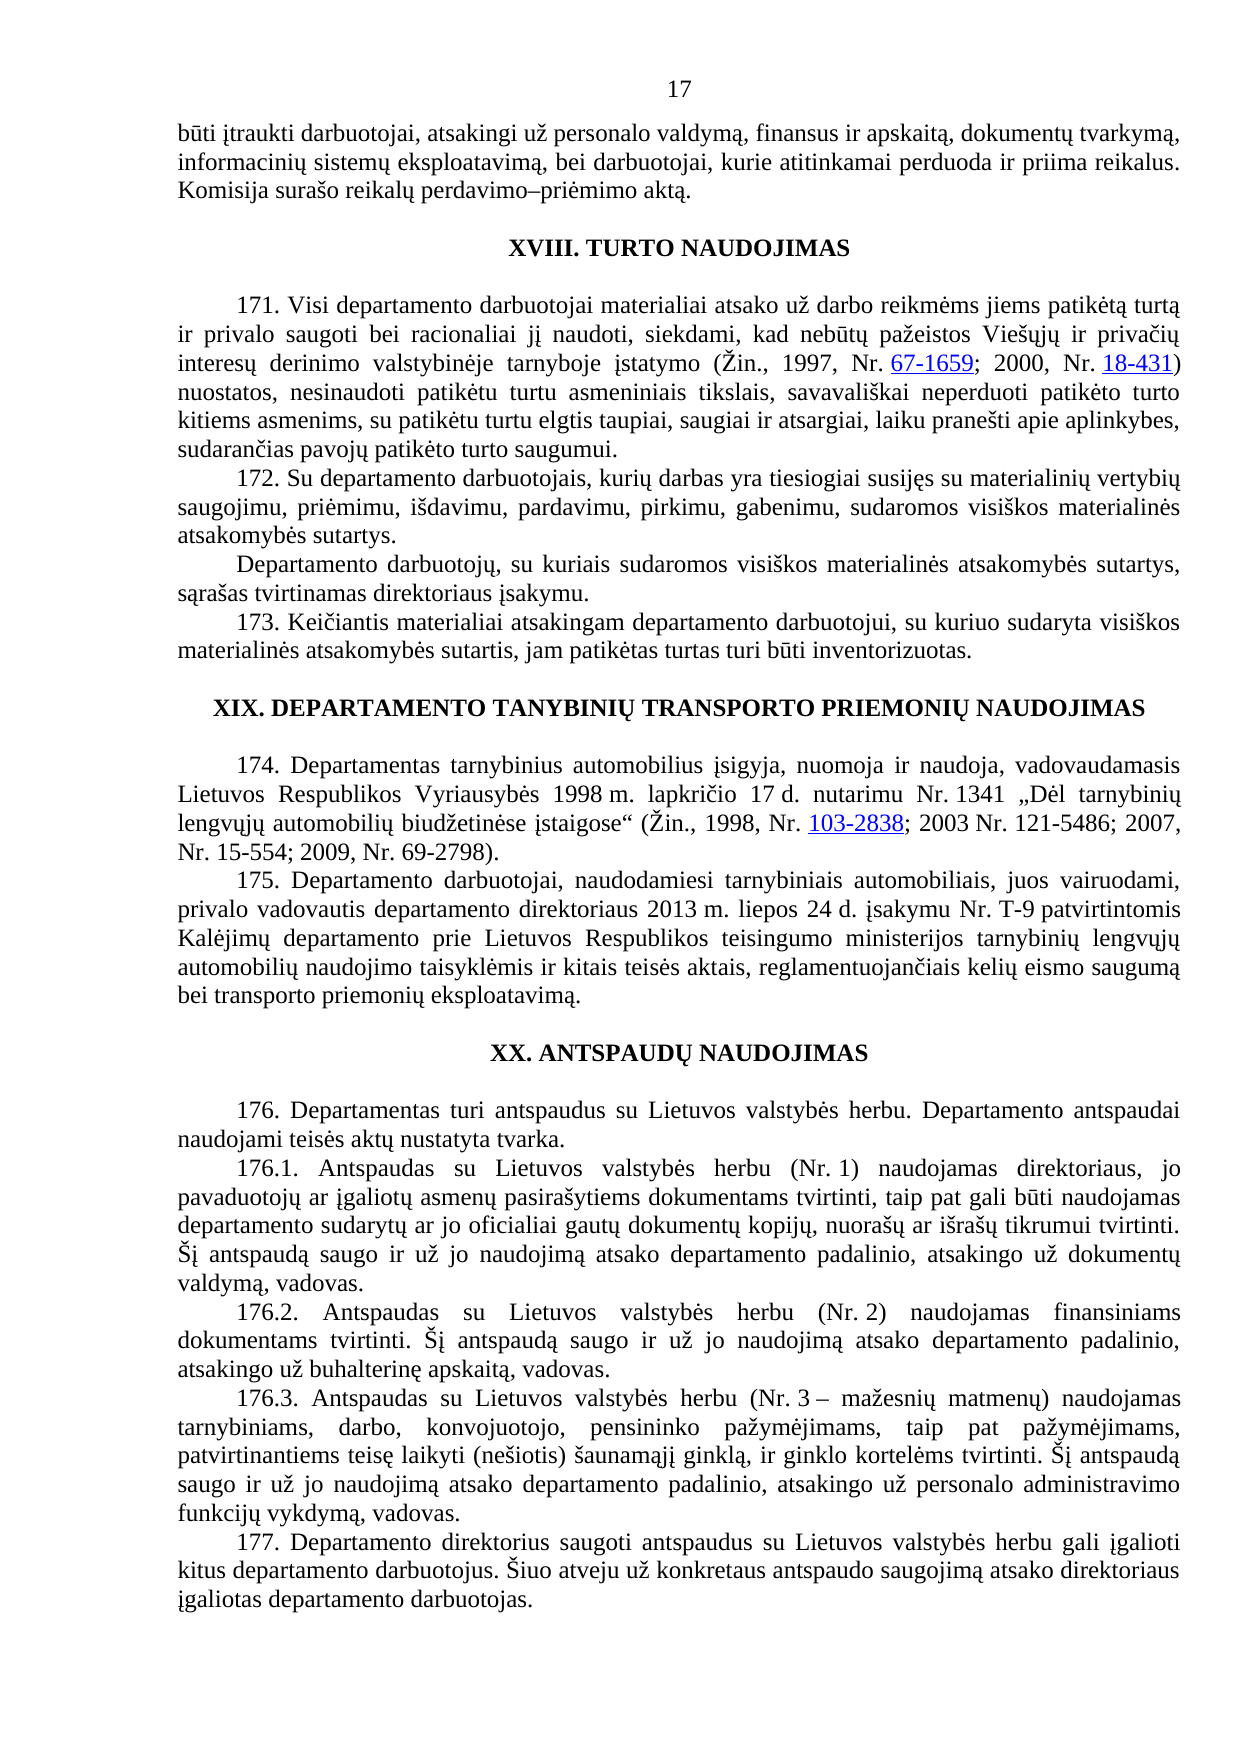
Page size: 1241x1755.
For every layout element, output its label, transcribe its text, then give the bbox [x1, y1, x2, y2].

text 176.3. Antspaudas su Lietuvos valstybės herbu (Nr. 3 – mažesnių matmenų) naudojamas tarnybiniams, darbo, konvojuotojo, pensininko pažymėjimams, taip pat pažymėjimams, patvirtinantiems teisę laikyti (nešiotis) šaunamąjį ginklą, ir ginklo kortelėms tvirtinti. Šį antspaudą saugo ir už jo naudojimą atsako departamento padalinio, atsakingo už personalo administravimo funkcijų vykdymą, vadovas. [177, 1383, 1181, 1527]
text 171. Visi departamento darbuotojai materialiai atsako už darbo reikmėms jiems patikėtą turtą ir privalo saugoti bei racionaliai jį naudoti, siekdami, kad nebūtų pažeistos Viešųjų ir privačių interesų derinimo valstybinėje tarnyboje įstatymo (Žin., 1997, Nr. 67-1659; 2000, Nr. 18-431) nuostatos, nesinaudoti patikėtu turtu asmeniniais tikslais, savavališkai neperduoti patikėto turto kitiems asmenims, su patikėtu turtu elgtis taupiai, saugiai ir atsargiai, laiku pranešti apie aplinkybes, sudarančias pavojų patikėto turto saugumui. [177, 291, 1181, 463]
text 176.1. Antspaudas su Lietuvos valstybės herbu (Nr. 1) naudojamas direktoriaus, jo pavaduotojų ar įgaliotų asmenų pasirašytiems dokumentams tvirtinti, taip pat gali būti naudojamas departamento sudarytų ar jo oficialiai gautų dokumentų kopijų, nuorašų ar išrašų tikrumui tvirtinti. Šį antspaudą saugo ir už jo naudojimą atsako departamento padalinio, atsakingo už dokumentų valdymą, vadovas. [177, 1153, 1181, 1297]
text 177. Departamento direktorius saugoti antspaudus su Lietuvos valstybės herbu gali įgalioti kitus departamento darbuotojus. Šiuo atveju už konkretaus antspaudo saugojimą atsako direktoriaus įgaliotas departamento darbuotojas. [177, 1527, 1181, 1613]
text 176.2. Antspaudas su Lietuvos valstybės herbu (Nr. 2) naudojamas finansiniams dokumentams tvirtinti. Šį antspaudą saugo ir už jo naudojimą atsako departamento padalinio, atsakingo už buhalterinę apskaitą, vadovas. [177, 1297, 1181, 1383]
text 172. Su departamento darbuotojais, kurių darbas yra tiesiogiai susijęs su materialinių vertybių saugojimu, priėmimu, išdavimu, pardavimu, pirkimu, gabenimu, sudaromos visiškos materialinės atsakomybės sutartys. [177, 463, 1181, 549]
text XVIII. TURTO NAUDOJIMAS [177, 233, 1181, 262]
text Departamento darbuotojų, su kuriais sudaromos visiškos materialinės atsakomybės sutartys, sąrašas tvirtinamas direktoriaus įsakymu. [177, 549, 1181, 607]
text būti įtraukti darbuotojai, atsakingi už personalo valdymą, finansus ir apskaitą, dokumentų tvarkymą, informacinių sistemų eksploatavimą, bei darbuotojai, kurie atitinkamai perduoda ir priima reikalus. Komisija surašo reikalų perdavimo–priėmimo aktą. [177, 118, 1181, 204]
text XX. ANTSPAUDŲ NAUDOJIMAS [177, 1038, 1181, 1067]
text 176. Departamentas turi antspaudus su Lietuvos valstybės herbu. Departamento antspaudai naudojami teisės aktų nustatyta tvarka. [177, 1096, 1181, 1153]
text 175. Departamento darbuotojai, naudodamiesi tarnybiniais automobiliais, juos vairuodami, privalo vadovautis departamento direktoriaus 2013 m. liepos 24 d. įsakymu Nr. T-9 patvirtintomis Kalėjimų departamento prie Lietuvos Respublikos teisingumo ministerijos tarnybinių lengvųjų automobilių naudojimo taisyklėmis ir kitais teisės aktais, reglamentuojančiais kelių eismo saugumą bei transporto priemonių eksploatavimą. [177, 866, 1181, 1009]
text 174. Departamentas tarnybinius automobilius įsigyja, nuomoja ir naudoja, vadovaudamasis Lietuvos Respublikos Vyriausybės 1998 m. lapkričio 17 d. nutarimu Nr. 1341 „Dėl tarnybinių lengvųjų automobilių biudžetinėse įstaigose“ (Žin., 1998, Nr. 103-2838; 2003 Nr. 121-5486; 2007, Nr. 15-554; 2009, Nr. 69-2798). [177, 751, 1181, 866]
text 173. Keičiantis materialiai atsakingam departamento darbuotojui, su kuriuo sudaryta visiškos materialinės atsakomybės sutartis, jam patikėtas turtas turi būti inventorizuotas. [177, 607, 1181, 664]
text XIX. DEPARTAMENTO TANYBINIŲ TRANSPORTO PRIEMONIŲ NAUDOJIMAS [177, 693, 1181, 722]
